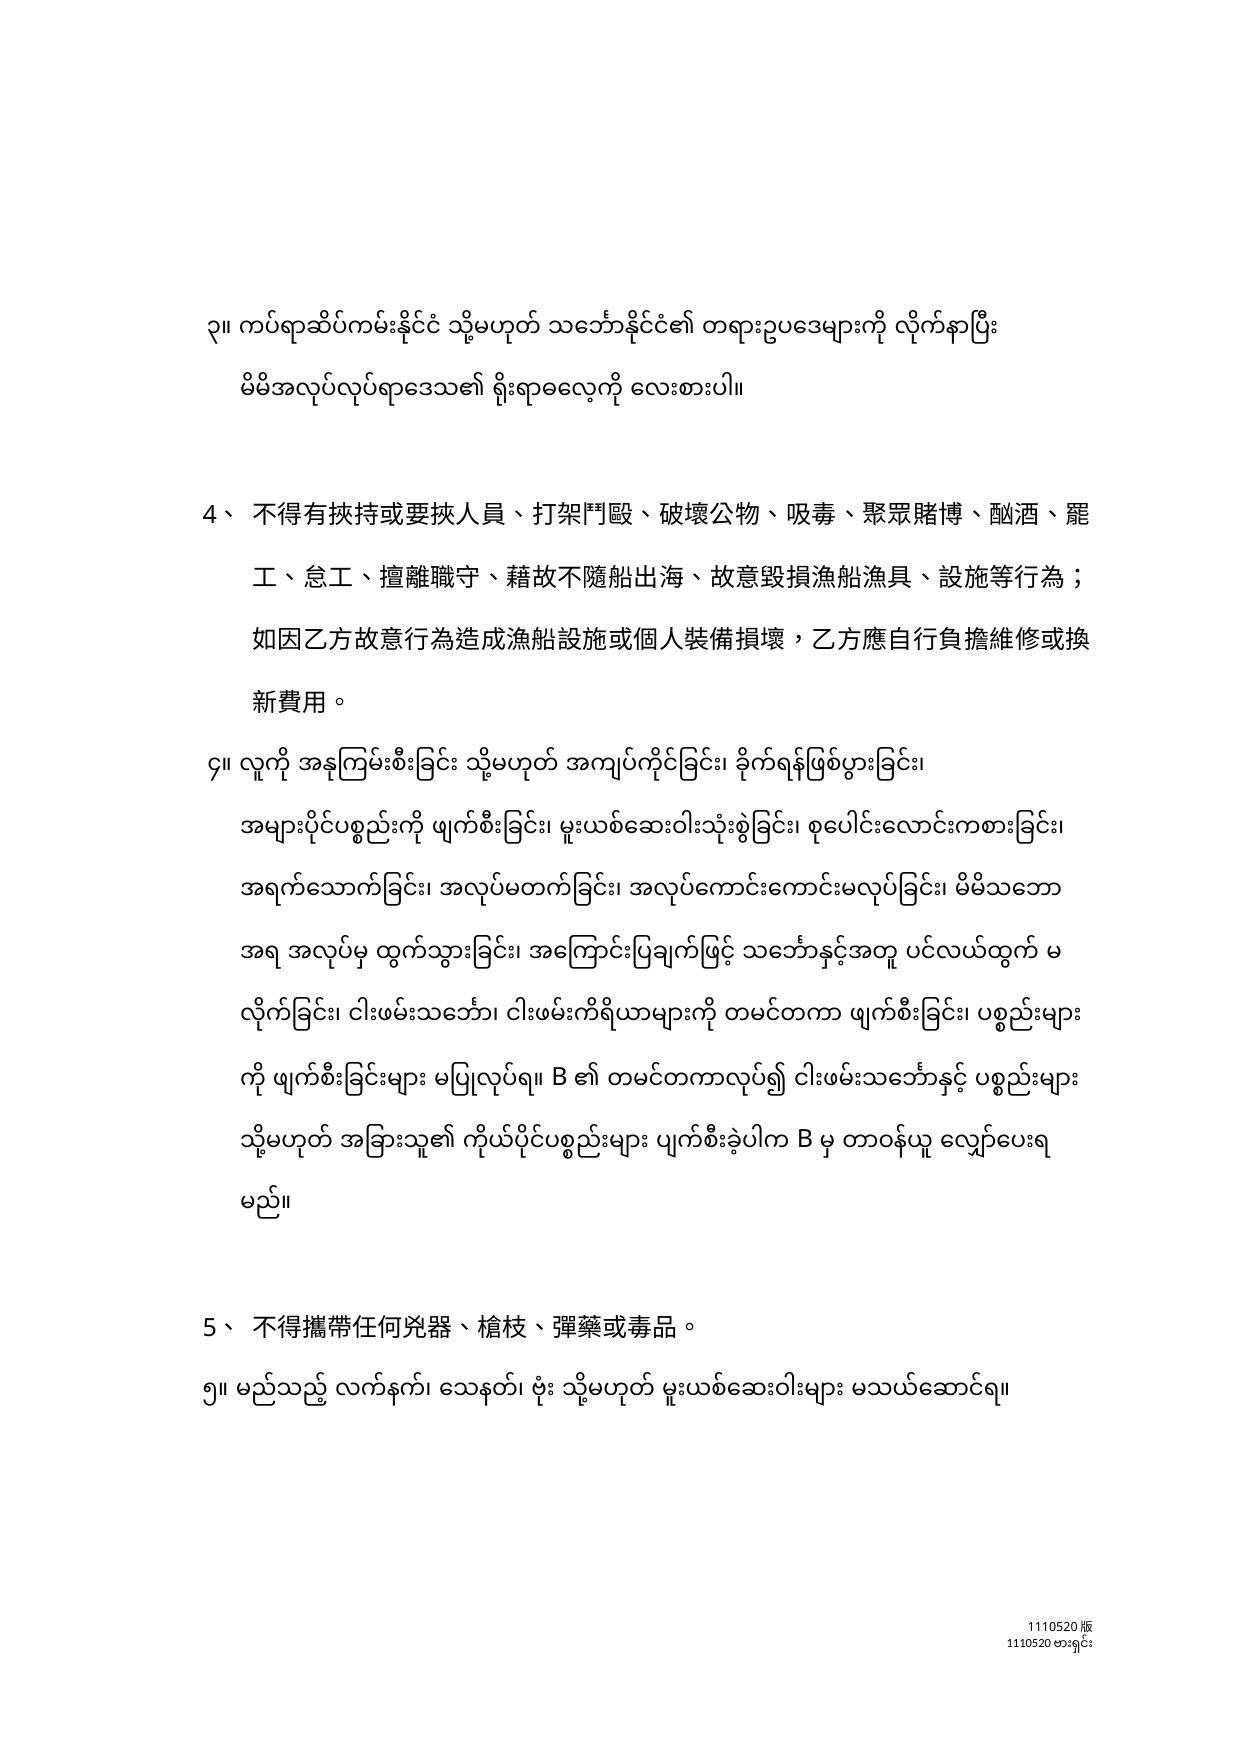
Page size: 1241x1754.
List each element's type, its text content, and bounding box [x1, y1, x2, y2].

text မိမိအလုပ်လုပ်ရာဒေသ၏ ရိုးရာဓလေ့ကို လေးစားပါ။ [177, 346, 1092, 408]
list 不得攜帶任何兇器、槍枝、彈藥或毒品。 [202, 1283, 1092, 1346]
text အများပိုင်ပစ္စည်းကို ဖျက်စီးခြင်း၊ မူးယစ်ဆေးဝါးသုံးစွဲခြင်း၊ စုပေါင်းလောင်းကစားခြင်း၊ အရက်သောက်ခြင်း၊ အလုပ်မတက်ခြင်း၊ အလုပ်ကောင်းကောင်းမလုပ်ခြင်း၊ မိမိသဘောအရ အလုပ်မှ ထွက်သွားခြင်း၊ အကြောင်းပြချက်ဖြင့် သင်္ဘောနှင့်အတူ ပင်လယ်ထွက် မလိုက်ခြင်း၊ ငါးဖမ်းသင်္ဘော၊ ငါးဖမ်းကိရိယာများကို တမင်တကာ ဖျက်စီးခြင်း၊ ပစ္စည်းများကို ဖျက်စီးခြင်းများ မပြုလုပ်ရ။ B ၏ တမင်တကာလုပ်၍ ငါးဖမ်းသင်္ဘောနှင့် ပစ္စည်းများ သို့မဟုတ် အခြားသူ၏ ကိုယ်ပိုင်ပစ္စည်းများ ပျက်စီးခဲ့ပါက B မှ တာဝန်ယူ လျှော်ပေးရမည်။ [240, 783, 1092, 1221]
text ၄။ လူကို အနုကြမ်းစီးခြင်း သို့မဟုတ် အကျပ်ကိုင်ခြင်း၊ ခိုက်ရန်ဖြစ်ပွားခြင်း၊ [207, 721, 1092, 783]
list 不得有挾持或要挾人員、打架鬥毆、破壞公物、吸毒、聚眾賭博、酗酒、罷工、怠工、擅離職守、藉故不隨船出海、故意毀損漁船漁具、設施等行為；如因乙方故意行為造成漁船設施或個人裝備損壞，乙方應自行負擔維修或換新費用。 [202, 471, 1092, 721]
text ၃။ ကပ်ရာဆိပ်ကမ်းနိုင်ငံ သို့မဟုတ် သင်္ဘောနိုင်ငံ၏ တရားဥပဒေများကို လိုက်နာပြီး [177, 283, 1092, 346]
text ၅။ မည်သည့် လက်နက်၊ သေနတ်၊ ဗုံး သို့မဟုတ် မူးယစ်ဆေးဝါးများ မသယ်ဆောင်ရ။ [202, 1346, 1092, 1408]
